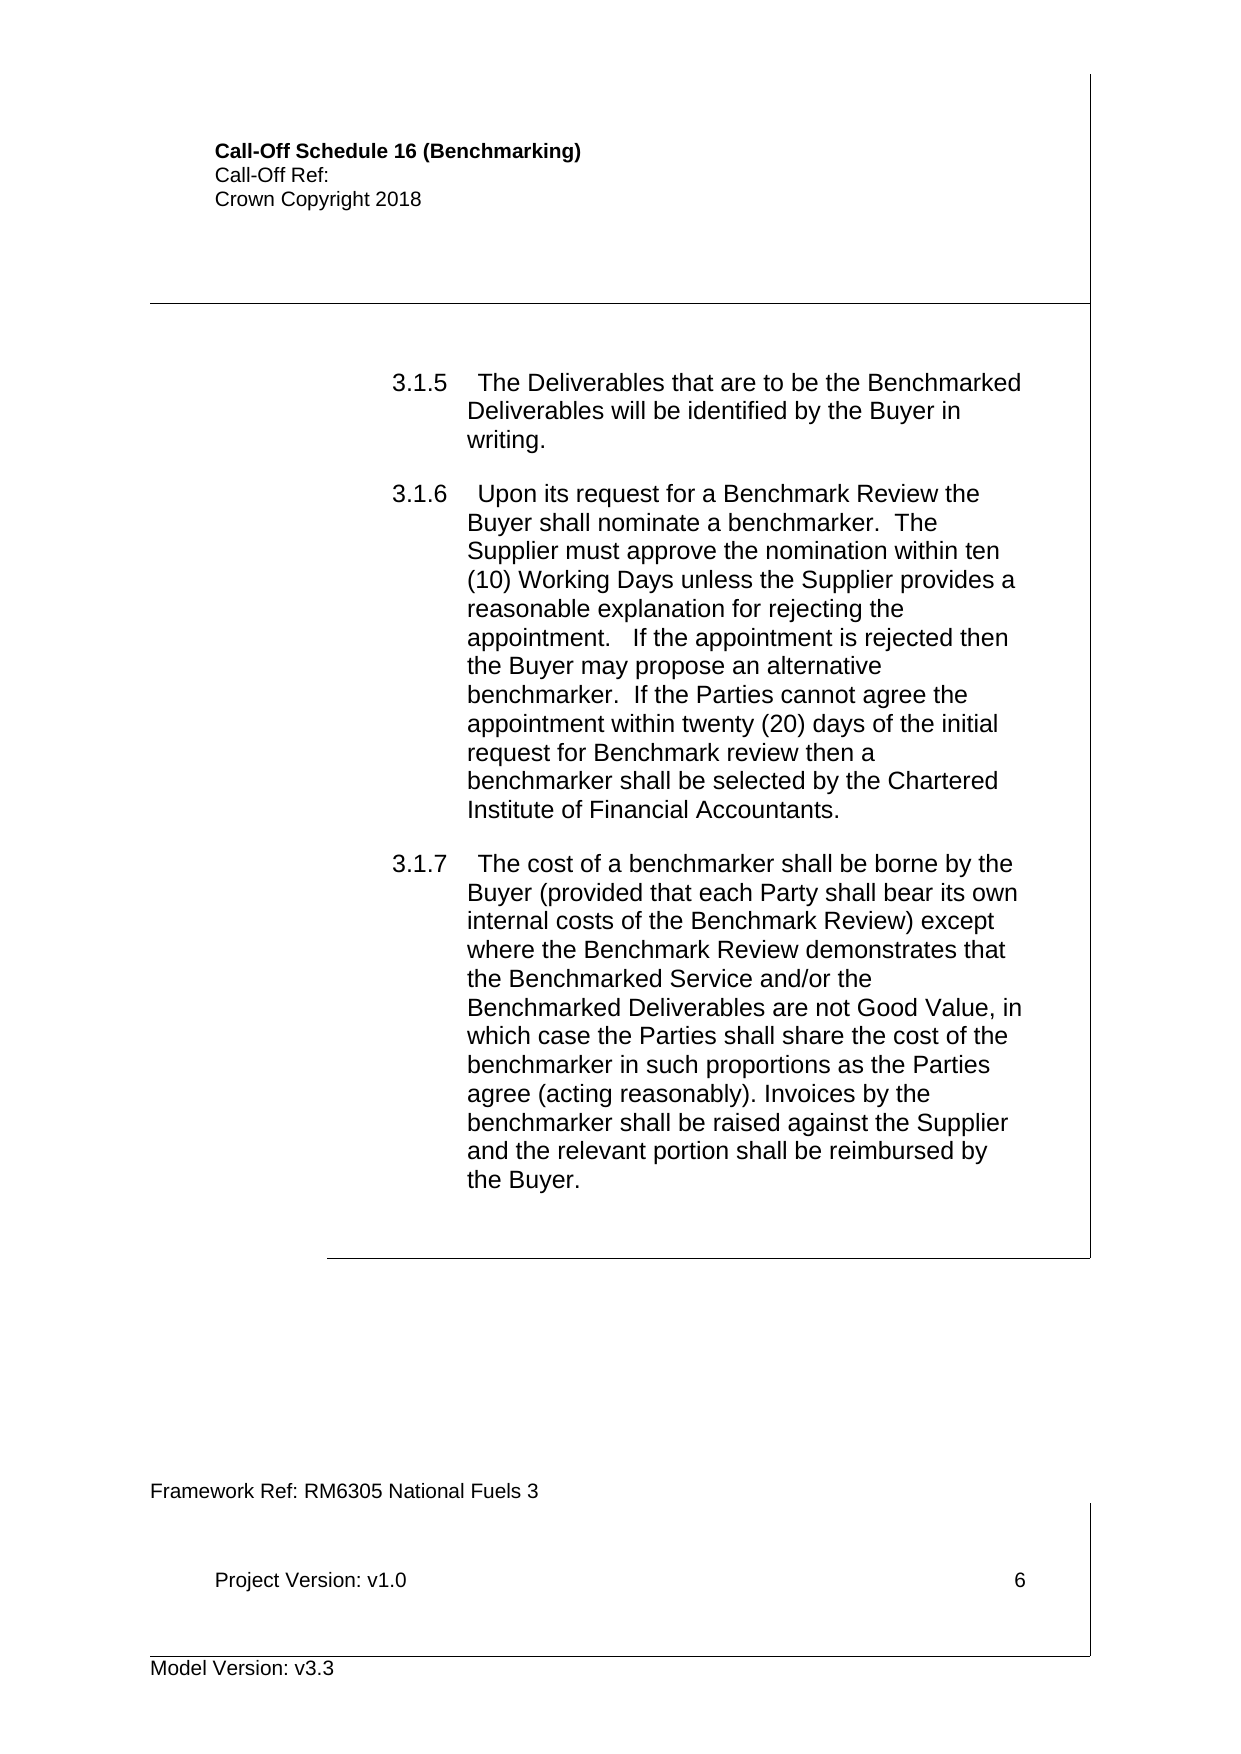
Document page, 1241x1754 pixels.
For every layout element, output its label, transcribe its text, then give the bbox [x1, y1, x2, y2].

list Upon its request for a Benchmark Review the Buyer shall nominate a benchmarker. The Supplier must approve the nomination within ten (10) Working Days unless the Supplier provides a reasonable explanation for rejecting the appointment. If the appointment is rejected then the Buyer may propose an alternative benchmarker. If the Parties cannot agree the appointment within twenty (20) days of the initial request for Benchmark review then a benchmarker shall be selected by the Chartered Institute of Financial Accountants. [327, 414, 1090, 784]
list The cost of a benchmarker shall be borne by the Buyer (provided that each Party shall bear its own internal costs of the Benchmark Review) except where the Benchmark Review demonstrates that the Benchmarked Service and/or the Benchmarked Deliverables are not Good Value, in which case the Parties shall share the cost of the benchmarker in such proportions as the Parties agree (acting reasonably). Invoices by the benchmarker shall be raised against the Supplier and the relevant portion shall be reimbursed by the Buyer. [327, 784, 1090, 1258]
list The Deliverables that are to be the Benchmarked Deliverables will be identified by the Buyer in writing. [327, 303, 1090, 414]
